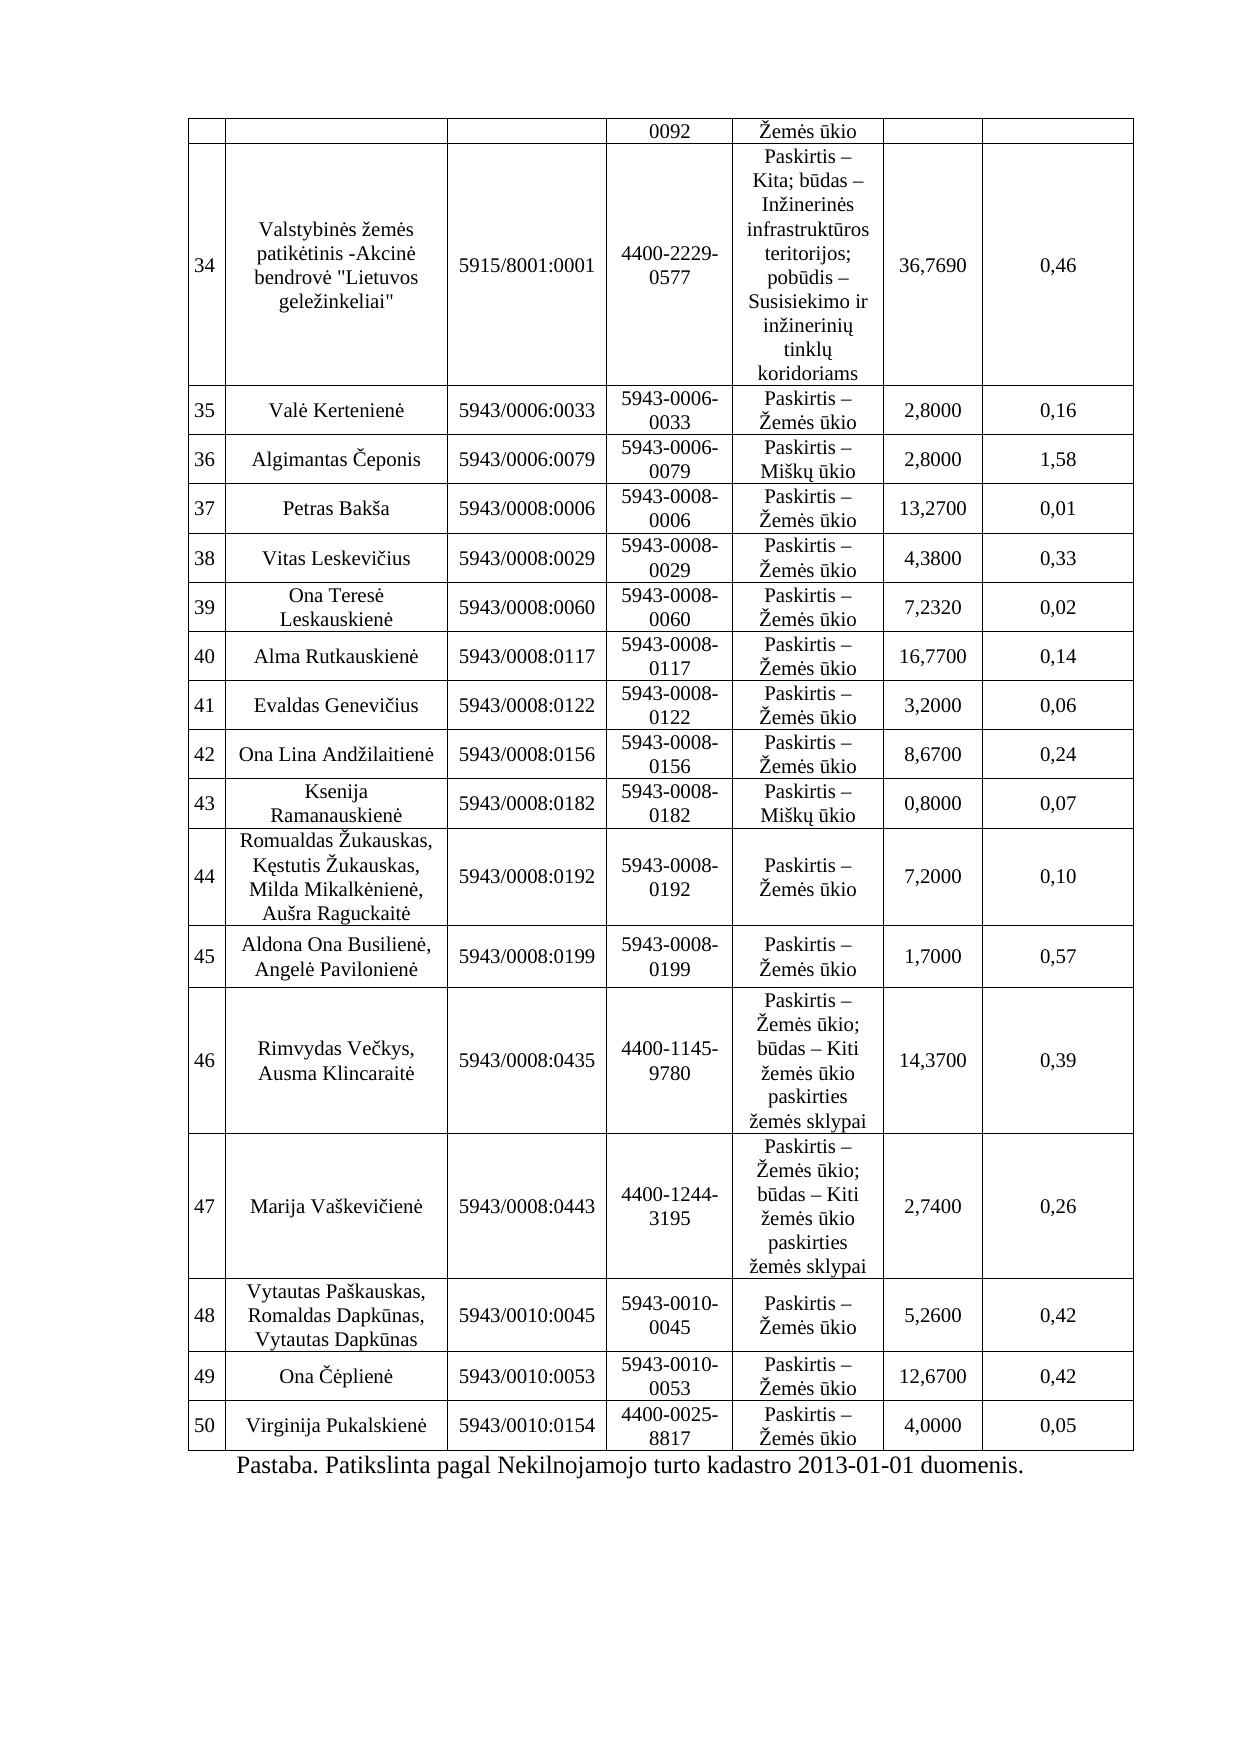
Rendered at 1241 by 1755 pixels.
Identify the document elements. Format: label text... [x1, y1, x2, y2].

table_cell 5943-0006-0079 [607, 435, 732, 483]
table_cell Paskirtis – Žemės ūkio [733, 386, 883, 434]
table_cell 5943-0008-0029 [607, 534, 732, 582]
table_cell 49 [189, 1352, 225, 1400]
table_cell 2,8000 [884, 435, 982, 483]
table_cell 0,42 [983, 1279, 1133, 1351]
table_cell 4400-1145-9780 [607, 988, 732, 1133]
table_cell 5943/0008:0060 [448, 583, 606, 631]
table_cell 5943-0006-0033 [607, 386, 732, 434]
table_cell 0,06 [983, 681, 1133, 729]
table_cell [983, 119, 1133, 143]
table_cell 5943-0008-0192 [607, 829, 732, 925]
table_cell Romualdas Žukauskas, Kęstutis Žukauskas, Milda Mikalkėnienė, Aušra Raguckaitė [226, 829, 447, 925]
table_cell [226, 119, 447, 143]
table_cell Alma Rutkauskienė [226, 632, 447, 680]
table_cell Rimvydas Večkys, Ausma Klincaraitė [226, 988, 447, 1133]
table_cell 1,7000 [884, 926, 982, 987]
table_cell 5943/0008:0443 [448, 1134, 606, 1278]
table_cell 5915/8001:0001 [448, 144, 606, 385]
table_cell Aldona Ona Busilienė, Angelė Pavilonienė [226, 926, 447, 987]
table_cell 5943/0006:0033 [448, 386, 606, 434]
table_cell 5943-0010-0053 [607, 1352, 732, 1400]
table_cell 5943-0010-0045 [607, 1279, 732, 1351]
table_cell 5943/0008:0192 [448, 829, 606, 925]
table_cell Paskirtis – Žemės ūkio [733, 484, 883, 532]
table_cell 46 [189, 988, 225, 1133]
table_cell 5943-0008-0156 [607, 730, 732, 778]
table_cell 0,57 [983, 926, 1133, 987]
table_cell 42 [189, 730, 225, 778]
table_cell 5943/0008:0182 [448, 779, 606, 827]
table_cell Vitas Leskevičius [226, 534, 447, 582]
table_cell Paskirtis – Žemės ūkio [733, 829, 883, 925]
table_cell Ksenija Ramanauskienė [226, 779, 447, 827]
table_cell Algimantas Čeponis [226, 435, 447, 483]
table_cell 16,7700 [884, 632, 982, 680]
table_cell 0,02 [983, 583, 1133, 631]
table_cell 37 [189, 484, 225, 532]
table_cell 5943/0008:0029 [448, 534, 606, 582]
table_cell 2,8000 [884, 386, 982, 434]
table_cell Vytautas Paškauskas, Romaldas Dapkūnas, Vytautas Dapkūnas [226, 1279, 447, 1351]
table_cell Paskirtis – Žemės ūkio [733, 730, 883, 778]
table_cell 5943/0008:0199 [448, 926, 606, 987]
table_cell 4400-2229-0577 [607, 144, 732, 385]
table_cell 41 [189, 681, 225, 729]
table_cell [448, 119, 606, 143]
table_cell 0,42 [983, 1352, 1133, 1400]
table_cell Ona Teresė Leskauskienė [226, 583, 447, 631]
table_cell 5943-0008-0182 [607, 779, 732, 827]
table_cell 5943-0008-0006 [607, 484, 732, 532]
table_cell 5943-0008-0060 [607, 583, 732, 631]
table_cell 1,58 [983, 435, 1133, 483]
table_cell 36,7690 [884, 144, 982, 385]
table_cell 12,6700 [884, 1352, 982, 1400]
table_cell Ona Lina Andžilaitienė [226, 730, 447, 778]
table_cell Paskirtis – Žemės ūkio [733, 583, 883, 631]
table_cell 0,05 [983, 1401, 1133, 1449]
table_cell 0,39 [983, 988, 1133, 1133]
table_cell 14,3700 [884, 988, 982, 1133]
table_cell 34 [189, 144, 225, 385]
table_cell 38 [189, 534, 225, 582]
table_cell Marija Vaškevičienė [226, 1134, 447, 1278]
table_cell 2,7400 [884, 1134, 982, 1278]
table_cell 5943-0008-0122 [607, 681, 732, 729]
table_cell Ona Čėplienė [226, 1352, 447, 1400]
table_cell 0,01 [983, 484, 1133, 532]
table_cell 5943-0008-0199 [607, 926, 732, 987]
table_cell 5943/0008:0435 [448, 988, 606, 1133]
table_cell Paskirtis – Miškų ūkio [733, 779, 883, 827]
table_cell Paskirtis – Žemės ūkio [733, 926, 883, 987]
table_cell 0,14 [983, 632, 1133, 680]
table_cell 5,2600 [884, 1279, 982, 1351]
table_cell Virginija Pukalskienė [226, 1401, 447, 1449]
table_cell 5943/0008:0156 [448, 730, 606, 778]
table_cell 45 [189, 926, 225, 987]
table_cell Paskirtis – Žemės ūkio [733, 1279, 883, 1351]
table_cell 43 [189, 779, 225, 827]
table_cell Paskirtis – Žemės ūkio [733, 632, 883, 680]
table_cell Valė Kertenienė [226, 386, 447, 434]
table_cell 4,3800 [884, 534, 982, 582]
table_cell 5943-0008-0117 [607, 632, 732, 680]
table_cell 4400-0025-8817 [607, 1401, 732, 1449]
table_cell 0,46 [983, 144, 1133, 385]
table_cell 5943/0008:0117 [448, 632, 606, 680]
table_cell 44 [189, 829, 225, 925]
table_cell 50 [189, 1401, 225, 1449]
table_cell 0,24 [983, 730, 1133, 778]
table_cell 5943/0008:0122 [448, 681, 606, 729]
table_cell 0,33 [983, 534, 1133, 582]
table_cell 35 [189, 386, 225, 434]
table_cell 0,8000 [884, 779, 982, 827]
table_cell 48 [189, 1279, 225, 1351]
table_cell [189, 119, 225, 143]
table_cell [884, 119, 982, 143]
text Pastaba. Patikslinta pagal Nekilnojamojo turto kadastro 2013-01-01 duomenis. [177, 1451, 1122, 1479]
table_cell Paskirtis – Žemės ūkio; būdas – Kiti žemės ūkio paskirties žemės sklypai [733, 988, 883, 1133]
table_cell Petras Bakša [226, 484, 447, 532]
table_cell 40 [189, 632, 225, 680]
table_cell Paskirtis – Žemės ūkio [733, 1352, 883, 1400]
table_cell Valstybinės žemės patikėtinis -Akcinė bendrovė "Lietuvos geležinkeliai" [226, 144, 447, 385]
table_cell 5943/0010:0154 [448, 1401, 606, 1449]
table_cell 0,16 [983, 386, 1133, 434]
table_cell 13,2700 [884, 484, 982, 532]
table_cell 7,2000 [884, 829, 982, 925]
table_cell Evaldas Genevičius [226, 681, 447, 729]
table_cell Paskirtis – Žemės ūkio [733, 1401, 883, 1449]
table_cell 36 [189, 435, 225, 483]
table_cell Paskirtis – Žemės ūkio; būdas – Kiti žemės ūkio paskirties žemės sklypai [733, 1134, 883, 1278]
table_cell 5943/0010:0045 [448, 1279, 606, 1351]
table_cell Paskirtis – Žemės ūkio [733, 534, 883, 582]
table_cell 8,6700 [884, 730, 982, 778]
table_cell 7,2320 [884, 583, 982, 631]
table_cell 39 [189, 583, 225, 631]
table_cell 0,10 [983, 829, 1133, 925]
table_cell 5943/0006:0079 [448, 435, 606, 483]
table_cell Paskirtis – Miškų ūkio [733, 435, 883, 483]
table_cell 5943/0010:0053 [448, 1352, 606, 1400]
table_cell 47 [189, 1134, 225, 1278]
table_cell 0,26 [983, 1134, 1133, 1278]
table_cell 4,0000 [884, 1401, 982, 1449]
table_cell Paskirtis – Žemės ūkio [733, 681, 883, 729]
table_cell Paskirtis – Kita; būdas – Inžinerinės infrastruktūros teritorijos; pobūdis – Susisiekimo ir inžinerinių tinklų koridoriams [733, 144, 883, 385]
table_cell Žemės ūkio [733, 119, 883, 143]
table_cell 0,07 [983, 779, 1133, 827]
table_cell 3,2000 [884, 681, 982, 729]
table_cell 5943/0008:0006 [448, 484, 606, 532]
table_cell 4400-1244-3195 [607, 1134, 732, 1278]
table_cell 0092 [607, 119, 732, 143]
